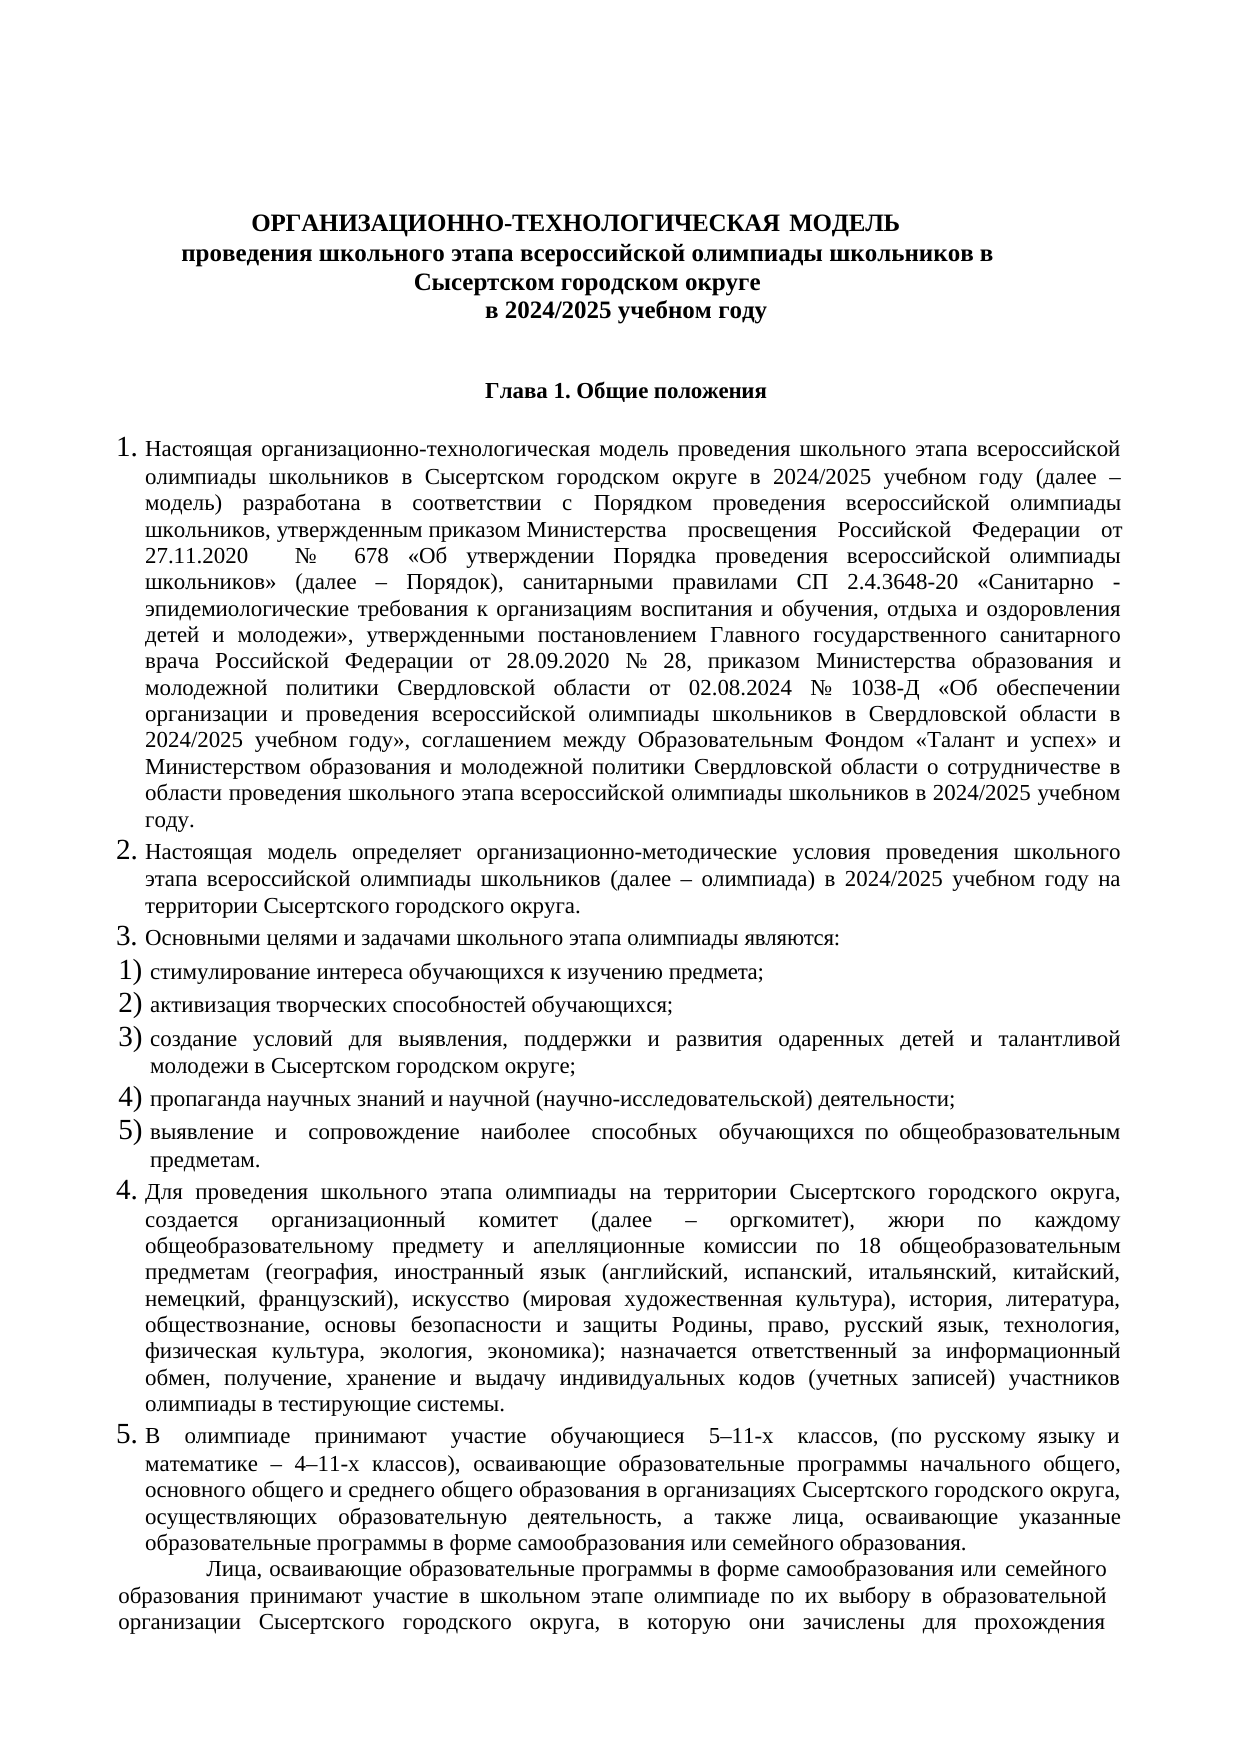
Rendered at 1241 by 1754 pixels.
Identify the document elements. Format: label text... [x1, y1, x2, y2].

list Настоящая модель определяет организационно-методические условия проведения школьного этапа всероссийской олимпиады школьников (далее – олимпиада) в 2024/2025 учебном году на территории Сысертского городского округа. [116, 832, 1122, 918]
list пропаганда научных знаний и научной (научно-исследовательской) деятельности; [118, 1079, 1122, 1112]
list Для проведения школьного этапа олимпиады на территории Сысертского городского округа, создается организационный комитет (далее – оргкомитет), жюри по каждому общеобразовательному предмету и апелляционные комиссии по 18 общеобразовательным предметам (география, иностранный язык (английский, испанский, итальянский, китайский, немецкий, французский), искусство (мировая художественная культура), история, литература, обществознание, основы безопасности и защиты Родины, право, русский язык, технология, физическая культура, экология, экономика); назначается ответственный за информационный обмен, получение, хранение и выдачу индивидуальных кодов (учетных записей) участников олимпиады в тестирующие системы. [116, 1172, 1122, 1417]
list выявление и сопровождение наиболее способных обучающихся по общеобразовательным предметам. [118, 1112, 1122, 1172]
list создание условий для выявления, поддержки и развития одаренных детей и талантливой молодежи в Сысертском городском округе; [118, 1019, 1122, 1079]
text проведения школьного этапа всероссийской олимпиады школьников в Сысертском городском округе [118, 238, 1056, 295]
text Глава 1. Общие положения [219, 377, 1033, 403]
list активизация творческих способностей обучающихся; [118, 985, 1122, 1019]
text ОРГАНИЗАЦИОННО-ТЕХНОЛОГИЧЕСКАЯ МОДЕЛЬ [118, 204, 1033, 238]
text в 2024/2025 учебном году [196, 295, 1056, 324]
list В олимпиаде принимают участие обучающиеся 5–11-х классов, (по русскому языку и математике – 4–11-х классов), осваивающие образовательные программы начального общего, основного общего и среднего общего образования в организациях Сысертского городского округа, осуществляющих образовательную деятельность, а также лица, осваивающие указанные образовательные программы в форме самообразования или семейного образования. [116, 1417, 1122, 1556]
list Основными целями и задачами школьного этапа олимпиады являются: [116, 918, 1122, 952]
text Лица, осваивающие образовательные программы в форме самообразования или семейного образования принимают участие в школьном этапе олимпиаде по их выбору в образовательной организации Сысертского городского округа, в которую они зачислены для прохождения [118, 1556, 1107, 1634]
list стимулирование интереса обучающихся к изучению предмета; [118, 952, 1122, 985]
list Настоящая организационно-технологическая модель проведения школьного этапа всероссийской олимпиады школьников в Сысертском городском округе в 2024/2025 учебном году (далее – модель) разработана в соответствии с Порядком проведения всероссийской олимпиады школьников, утвержденным приказом Министерства просвещения Российской Федерации от 27.11.2020 № 678 «Об утверждении Порядка проведения всероссийской олимпиады школьников» (далее – Порядок), санитарными правилами СП 2.4.3648-20 «Санитарно - эпидемиологические требования к организациям воспитания и обучения, отдыха и оздоровления детей и молодежи», утвержденными постановлением Главного государственного санитарного врача Российской Федерации от 28.09.2020 № 28, приказом Министерства образования и молодежной политики Свердловской области от 02.08.2024 № 1038-Д «Об обеспечении организации и проведения всероссийской олимпиады школьников в Свердловской области в 2024/2025 учебном году», соглашением между Образовательным Фондом «Талант и успех» и Министерством образования и молодежной политики Свердловской области о сотрудничестве в области проведения школьного этапа всероссийской олимпиады школьников в 2024/2025 учебном году. [116, 429, 1122, 832]
